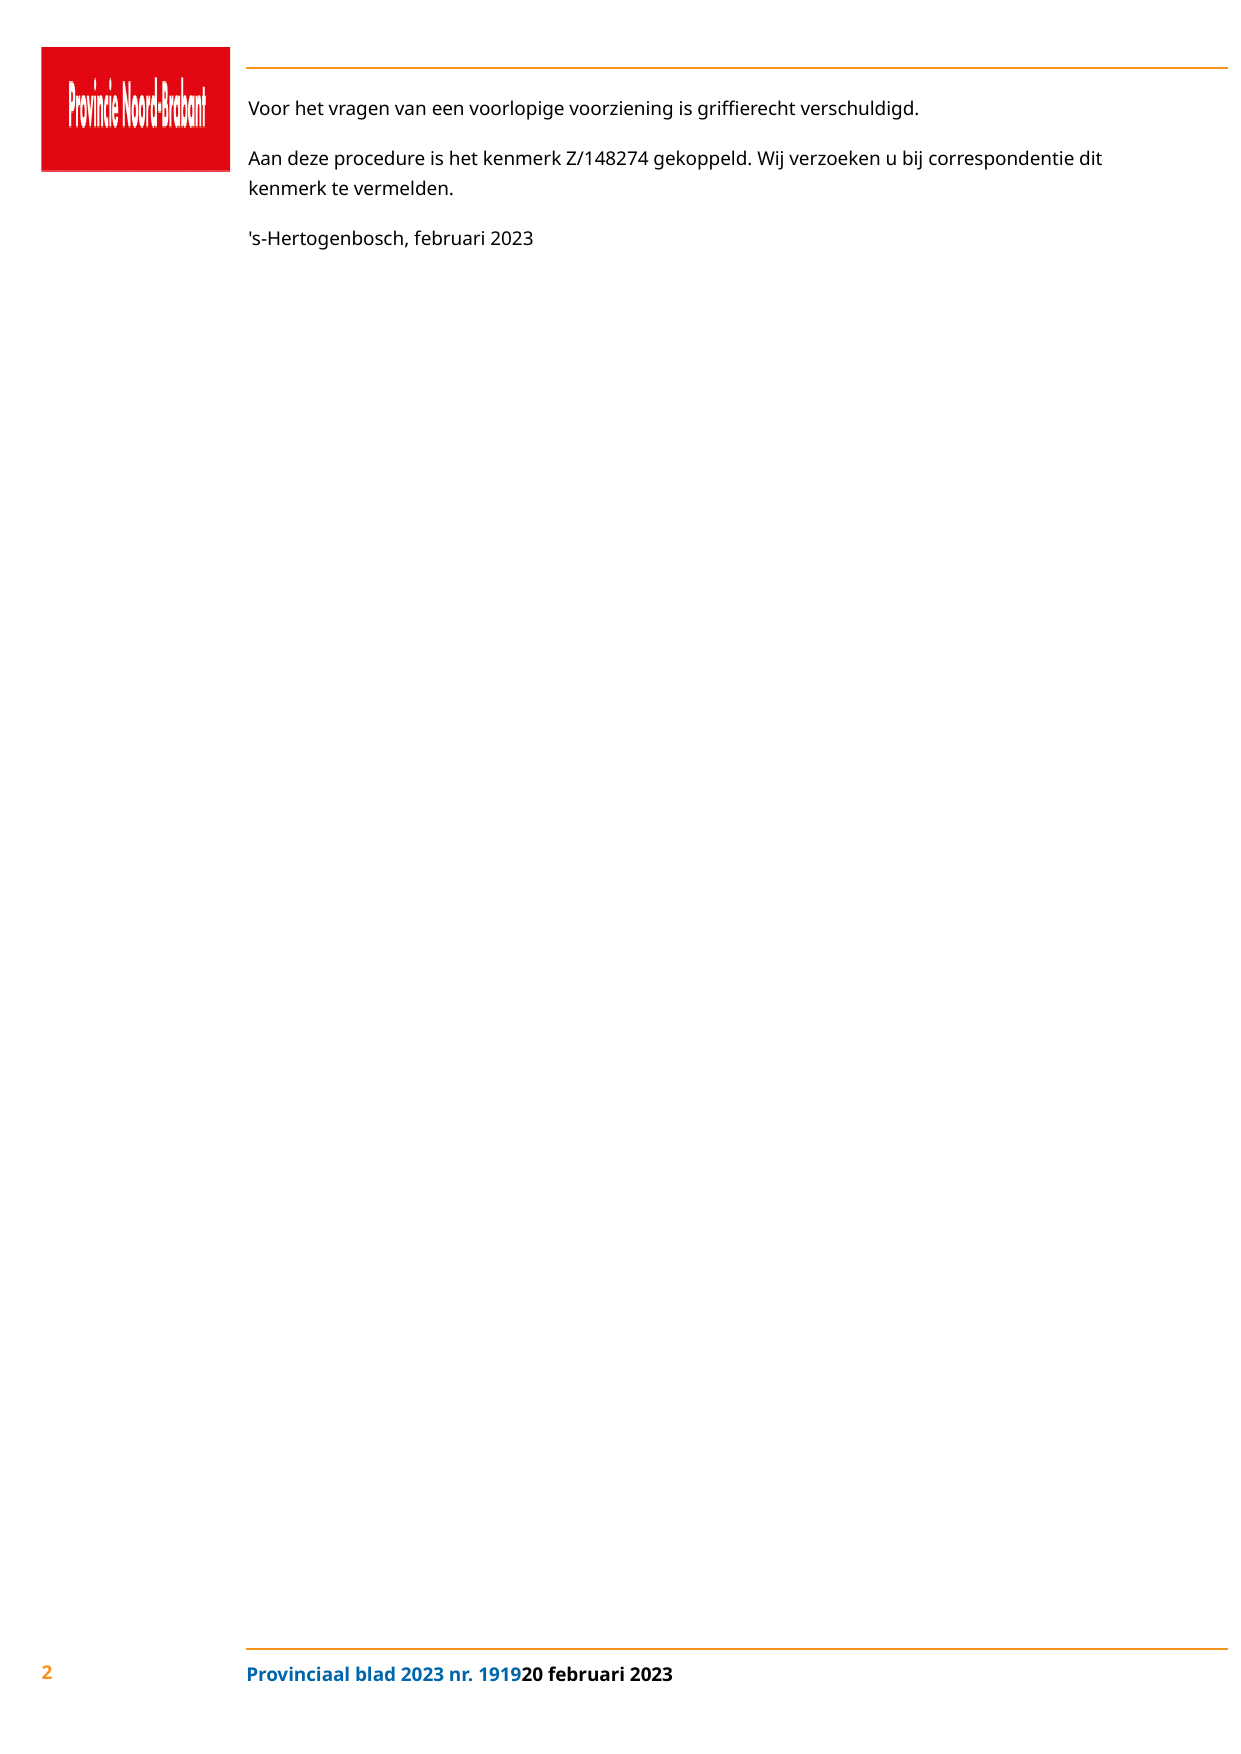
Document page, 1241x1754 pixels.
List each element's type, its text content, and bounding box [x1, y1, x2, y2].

text Aan deze procedure is het kenmerk Z/148274 gekoppeld. Wij verzoeken u bij correspondentie dit kenmerk te vermelden. [248, 145, 1152, 201]
picture [41, 47, 231, 172]
text 's-Hertogenbosch, februari 2023 [248, 225, 1152, 251]
text Voor het vragen van een voorlopige voorziening is griffierecht verschuldigd. [248, 95, 1152, 121]
